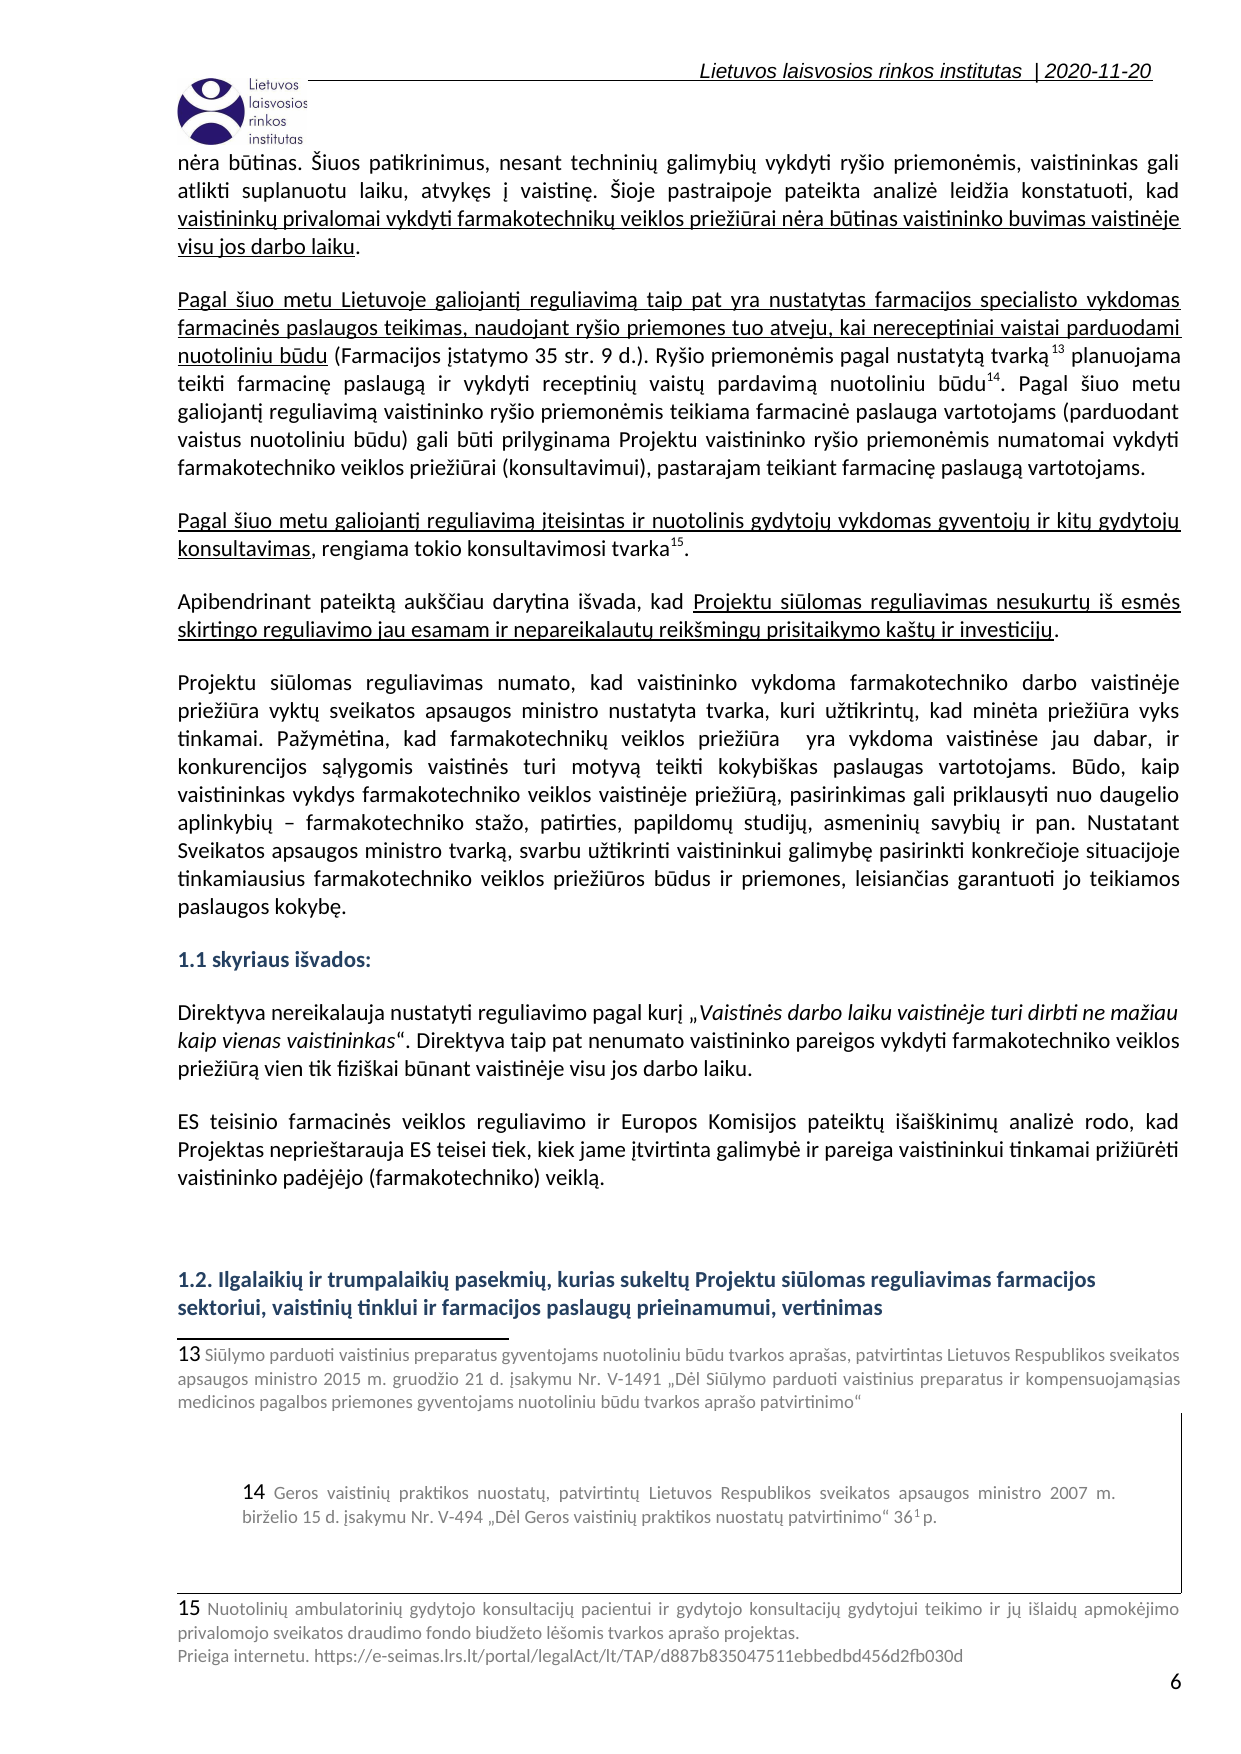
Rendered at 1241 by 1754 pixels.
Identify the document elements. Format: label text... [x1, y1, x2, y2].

text farmacinės paslaugos teikimas, naudojant ryšio priemones tuo atveju, kai nereceptiniai vaistai parduodami [177, 310, 1181, 337]
text Siūlymo parduoti vaistinius preparatus gyventojams nuotoliniu būdu tvarkos aprašas, patvirtintas Lietuvos Respublikos sveikatos apsaugos ministro 2015 m. gruodžio 21 d. įsakymu Nr. V-1491 „Dėl Siūlymo parduoti vaistinius preparatus ir kompensuojamąsias medicinos pagalbos priemones gyventojams nuotoliniu būdu tvarkos aprašo patvirtinimo“ [177, 1339, 1181, 1413]
text 1.2. Ilgalaikių ir trumpalaikių pasekmių, kurias sukeltų Projektu siūlomas reguliavimas farmacijos sektoriui, vaistinių tinklui ir farmacijos paslaugų prieinamumui, vertinimas [177, 1265, 1181, 1321]
text Apibendrinant pateiktą aukščiau darytina išvada, kad Projektu siūlomas reguliavimas nesukurtų iš esmės skirtingo reguliavimo jau esamam ir nepareikalautų reikšmingų prisitaikymo kaštų ir investicijų. [177, 587, 1181, 643]
text konsultavimas, rengiama tokio konsultavimosi tvarka. [177, 531, 1181, 562]
text Pagal šiuo metu galiojantį reguliavimą įteisintas ir nuotolinis gydytojų vykdomas gyventojų ir kitų gydytojų [177, 506, 1181, 530]
text nėra būtinas. Šiuos patikrinimus, nesant techninių galimybių vykdyti ryšio priemonėmis, vaistininkas gali atlikti suplanuotu laiku, atvykęs į vaistinę. Šioje pastraipoje pateikta analizė leidžia konstatuoti, kad vaistininkų privalomai vykdyti farmakotechnikų veiklos priežiūrai nėra būtinas vaistininko buvimas vaistinėje [177, 148, 1181, 228]
text visu jos darbo laiku. [177, 229, 1181, 260]
text nuotoliniu būdu (Farmacijos įstatymo 35 str. 9 d.). Ryšio priemonėmis pagal nustatytą tvarką planuojama teikti farmacinę paslaugą ir vykdyti receptinių vaistų pardavimą nuotoliniu būdu. Pagal šiuo metu galiojantį reguliavimą vaistininko ryšio priemonėmis teikiama farmacinė paslauga vartotojams (parduodant vaistus nuotoliniu būdu) gali būti prilyginama Projektu vaistininko ryšio priemonėmis numatomai vykdyti farmakotechniko veiklos priežiūrai (konsultavimui), pastarajam teikiant farmacinę paslaugą vartotojams. [177, 338, 1181, 481]
text ES teisinio farmacinės veiklos reguliavimo ir Europos Komisijos pateiktų išaiškinimų analizė rodo, kad Projektas neprieštarauja ES teisei tiek, kiek jame įtvirtinta galimybė ir pareiga vaistininkui tinkamai prižiūrėti vaistininko padėjėjo (farmakotechniko) veiklą. [177, 1107, 1181, 1191]
text Direktyva nereikalauja nustatyti reguliavimo pagal kurį „Vaistinės darbo laiku vaistinėje turi dirbti ne mažiau kaip vienas vaistininkas“. Direktyva taip pat nenumato vaistininko pareigos vykdyti farmakotechniko veiklos priežiūrą vien tik fiziškai būnant vaistinėje visu jos darbo laiku. [177, 998, 1181, 1082]
text Prieiga internetu. https://e-seimas.lrs.lt/portal/legalAct/lt/TAP/d887b835047511ebbedbd456d2fb030d [177, 1644, 1181, 1667]
text Projektu siūlomas reguliavimas numato, kad vaistininko vykdoma farmakotechniko darbo vaistinėje priežiūra vyktų sveikatos apsaugos ministro nustatyta tvarka, kuri užtikrintų, kad minėta priežiūra vyks tinkamai. Pažymėtina, kad farmakotechnikų veiklos priežiūra yra vykdoma vaistinėse jau dabar, ir konkurencijos sąlygomis vaistinės turi motyvą teikti kokybiškas paslaugas vartotojams. Būdo, kaip vaistininkas vykdys farmakotechniko veiklos vaistinėje priežiūrą, pasirinkimas gali priklausyti nuo daugelio aplinkybių – farmakotechniko stažo, patirties, papildomų studijų, asmeninių savybių ir pan. Nustatant Sveikatos apsaugos ministro tvarką, svarbu užtikrinti vaistininkui galimybę pasirinkti konkrečioje situacijoje tinkamiausius farmakotechniko veiklos priežiūros būdus ir priemones, leisiančias garantuoti jo teikiamos paslaugos kokybę. [177, 668, 1181, 920]
text Pagal šiuo metu Lietuvoje galiojantį reguliavimą taip pat yra nustatytas farmacijos specialisto vykdomas [177, 285, 1181, 309]
text Nuotolinių ambulatorinių gydytojo konsultacijų pacientui ir gydytojo konsultacijų gydytojui teikimo ir jų išlaidų apmokėjimo privalomojo sveikatos draudimo fondo biudžeto lėšomis tvarkos aprašo projektas. [177, 1593, 1181, 1644]
text 1.1 skyriaus išvados: [177, 945, 1181, 973]
text Geros vaistinių praktikos nuostatų, patvirtintų Lietuvos Respublikos sveikatos apsaugos ministro 2007 m. birželio 15 d. įsakymu Nr. V-494 „Dėl Geros vaistinių praktikos nuostatų patvirtinimo“ 361 p. [177, 1413, 1181, 1593]
